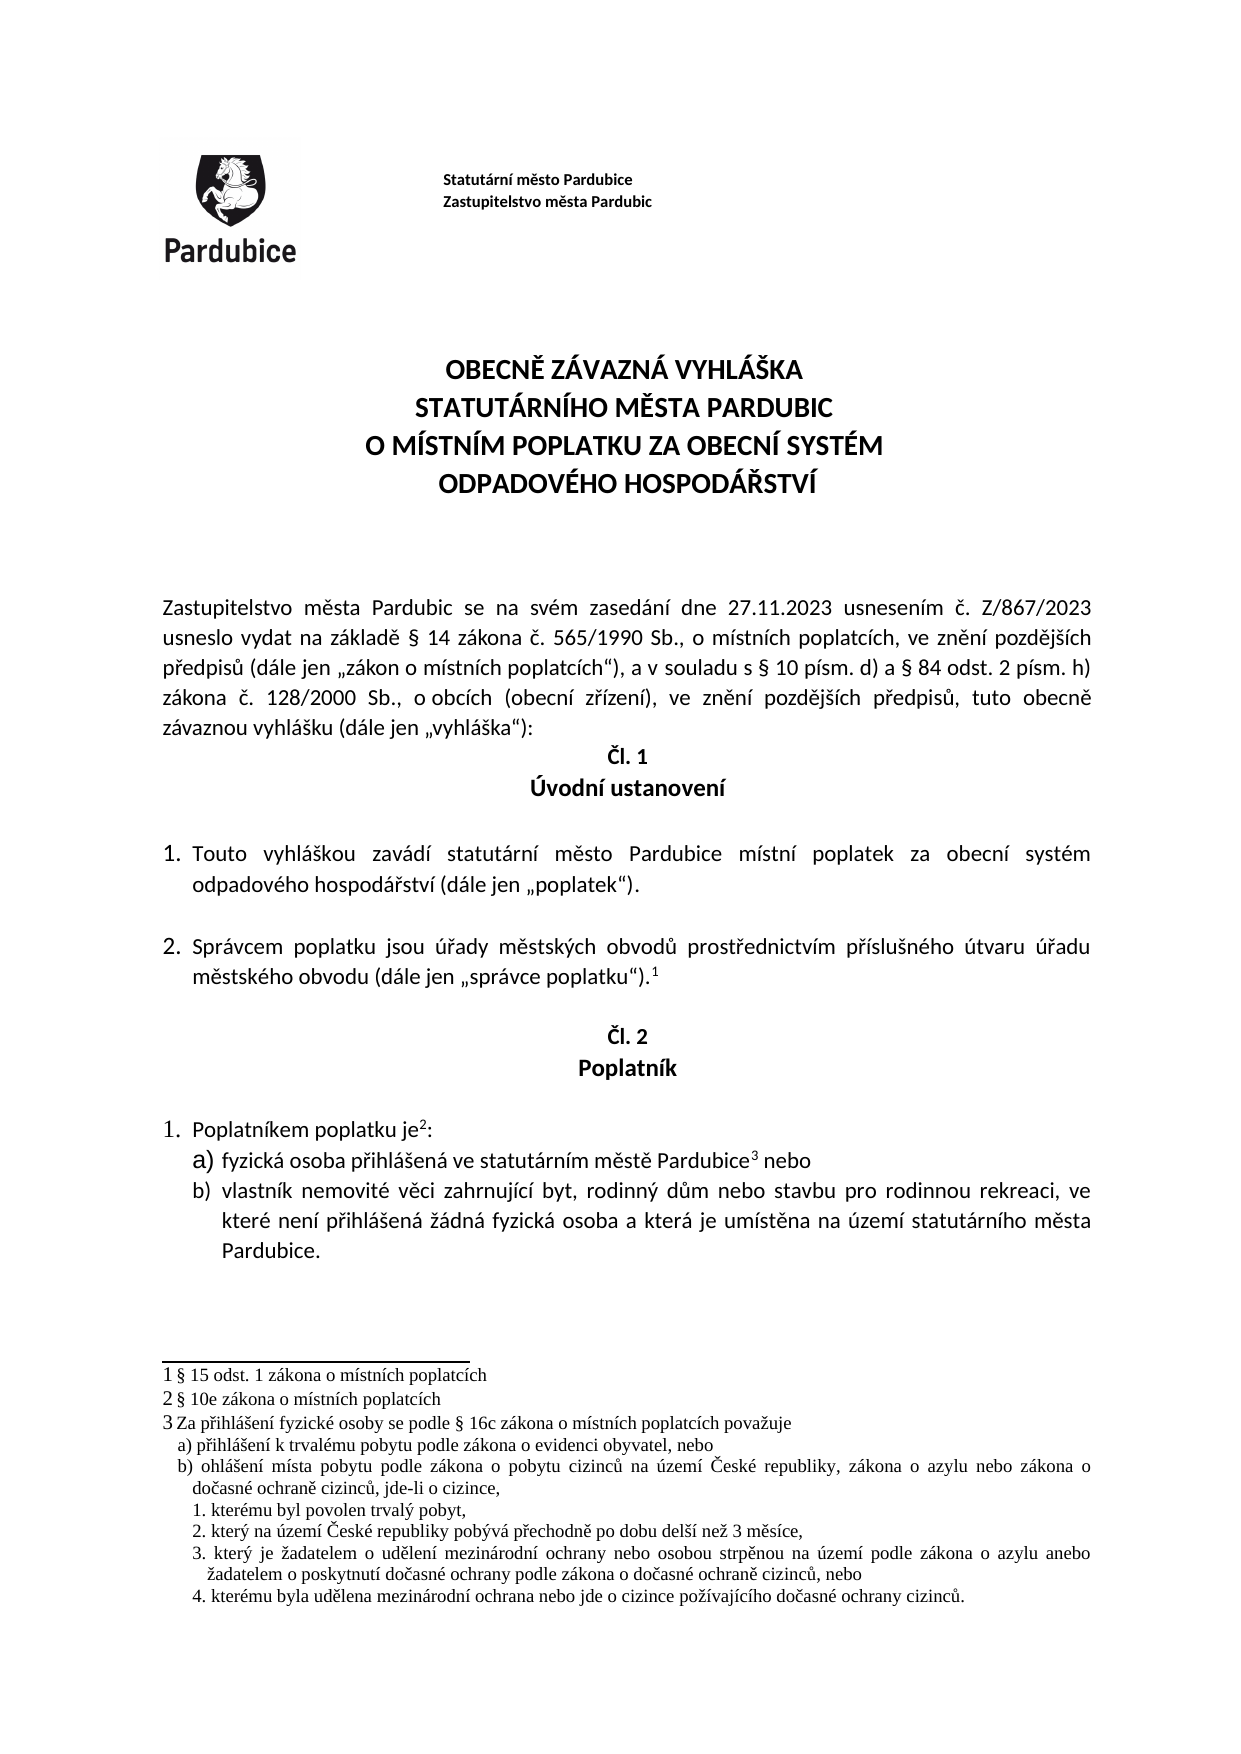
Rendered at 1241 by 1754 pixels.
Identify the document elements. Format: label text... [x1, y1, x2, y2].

text ODPADOVÉHO HOSPODÁŘSTVÍ [162, 465, 1093, 501]
subtitle Zastupitelstvo města Pardubic se na svém zasedání dne 27.11.2023 usnesením č. Z/867/2023 usneslo vydat na základě § 14 zákona č. 565/1990 Sb., o místních poplatcích, ve znění pozdějších předpisů (dále jen „zákon o místních poplatcích“), a v souladu s § 10 písm. d) a § 84 odst. 2 písm. h) zákona č. 128/2000 Sb., o obcích (obecní zřízení), ve znění pozdějších předpisů, tuto obecně závaznou vyhlášku (dále jen „vyhláška“): [162, 593, 1093, 741]
text Čl. 1 [162, 742, 1093, 771]
text Úvodní ustanovení [162, 772, 1093, 803]
list a) přihlášení k trvalému pobytu podle zákona o evidenci obyvatel, nebo [177, 1434, 1093, 1455]
text STATUTÁRNÍHO MĚSTA PARDUBIC [162, 389, 1093, 425]
list vlastník nemovité věci zahrnující byt, rodinný dům nebo stavbu pro rodinnou rekreaci, ve které není přihlášená žádná fyzická osoba a která je umístěna na území statutárního města Pardubice. [192, 1177, 1093, 1264]
list § 15 odst. 1 zákona o místních poplatcích [162, 1362, 1093, 1386]
text Čl. 2 [162, 1022, 1093, 1050]
text OBECNĚ ZÁVAZNÁ VYHLÁŠKA [162, 351, 1093, 387]
list 3. který je žadatelem o udělení mezinárodní ochrany nebo osobou strpěnou na území podle zákona o azylu anebo žadatelem o poskytnutí dočasné ochrany podle zákona o dočasné ochraně cizinců, nebo [192, 1542, 1093, 1585]
list 4. kterému byla udělena mezinárodní ochrana nebo jde o cizince požívajícího dočasné ochrany cizinců. [192, 1585, 1093, 1606]
text Statutární město Pardubice [369, 169, 1093, 189]
list Za přihlášení fyzické osoby se podle § 16c zákona o místních poplatcích považuje [162, 1410, 1093, 1434]
list Správcem poplatku jsou úřady městských obvodů prostřednictvím příslušného útvaru úřadu městského obvodu (dále jen „správce poplatku“). [162, 930, 1093, 990]
list 1. kterému byl povolen trvalý pobyt, [192, 1498, 1093, 1520]
text Poplatník [162, 1052, 1093, 1082]
text O MÍSTNÍM POPLATKU ZA OBECNÍ SYSTÉM [162, 427, 1093, 463]
list § 10e zákona o místních poplatcích [162, 1386, 1093, 1410]
list Touto vyhláškou zavádí statutární město Pardubice místní poplatek za obecní systém odpadového hospodářství (dále jen „poplatek“). [162, 838, 1093, 898]
list Poplatníkem poplatku je: [162, 1114, 1093, 1143]
text Zastupitelstvo města Pardubic [369, 191, 1093, 211]
list b) ohlášení místa pobytu podle zákona o pobytu cizinců na území České republiky, zákona o azylu nebo zákona o dočasné ochraně cizinců, jde-li o cizince, [177, 1455, 1093, 1498]
list fyzická osoba přihlášená ve statutárním městě Pardubice nebo [192, 1145, 1093, 1174]
list 2. který na území České republiky pobývá přechodně po dobu delší než 3 měsíce, [192, 1520, 1093, 1542]
